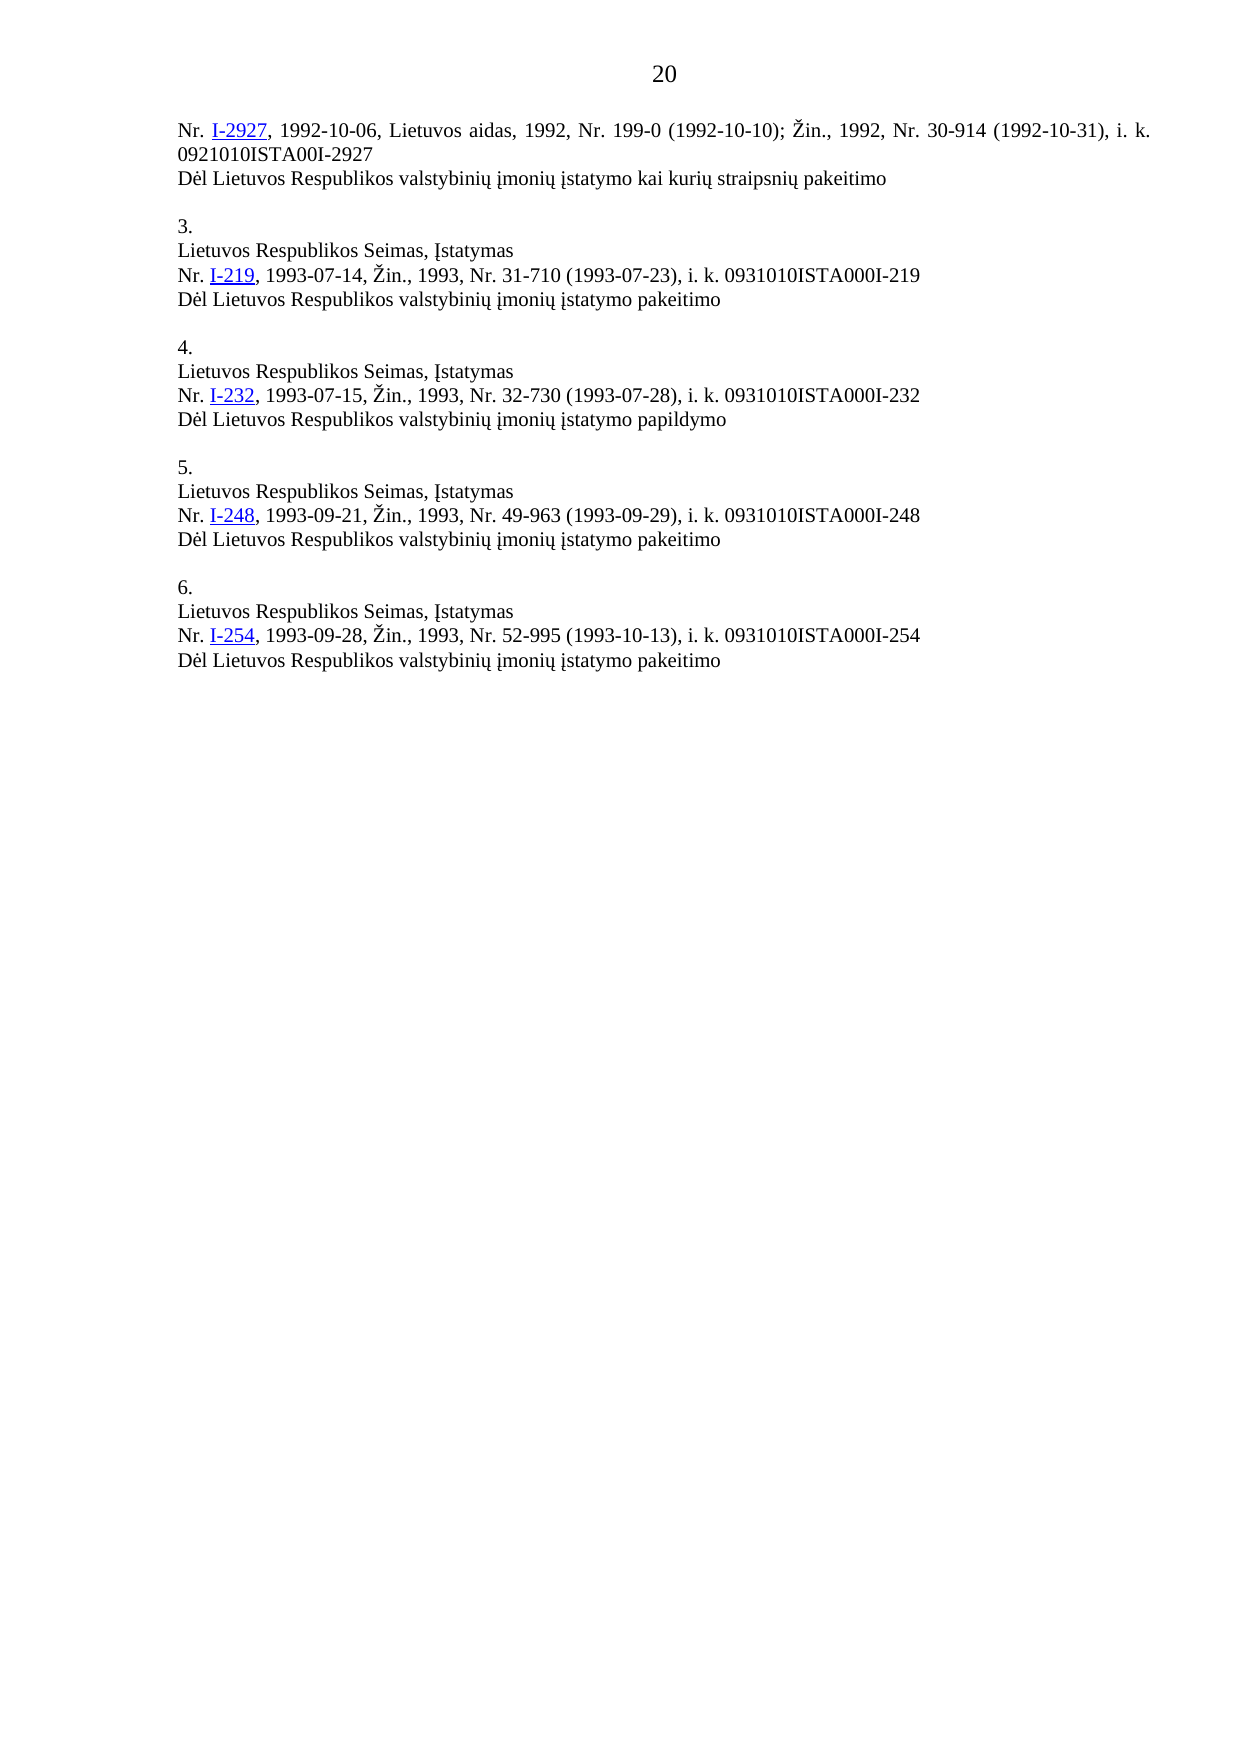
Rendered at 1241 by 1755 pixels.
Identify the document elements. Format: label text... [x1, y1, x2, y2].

text 5. [177, 455, 1152, 479]
text Dėl Lietuvos Respublikos valstybinių įmonių įstatymo papildymo [177, 407, 1152, 431]
text Lietuvos Respublikos Seimas, Įstatymas [177, 238, 1152, 262]
text Lietuvos Respublikos Seimas, Įstatymas [177, 599, 1152, 623]
text Dėl Lietuvos Respublikos valstybinių įmonių įstatymo pakeitimo [177, 527, 1152, 551]
text Nr. I-232, 1993-07-15, Žin., 1993, Nr. 32-730 (1993-07-28), i. k. 0931010ISTA000I-232 [177, 383, 1152, 407]
text Nr. I-254, 1993-09-28, Žin., 1993, Nr. 52-995 (1993-10-13), i. k. 0931010ISTA000I-254 [177, 623, 1152, 647]
text 3. [177, 214, 1152, 238]
text 6. [177, 575, 1152, 599]
text Dėl Lietuvos Respublikos valstybinių įmonių įstatymo kai kurių straipsnių pakeitimo [177, 166, 1152, 190]
text Dėl Lietuvos Respublikos valstybinių įmonių įstatymo pakeitimo [177, 287, 1152, 311]
text 4. [177, 335, 1152, 359]
text Nr. I-2927, 1992-10-06, Lietuvos aidas, 1992, Nr. 199-0 (1992-10-10); Žin., 1992, Nr. 30-914 (1992-10-31), i. k. 0921010ISTA00I-2927 [177, 118, 1152, 166]
text Lietuvos Respublikos Seimas, Įstatymas [177, 479, 1152, 503]
text Nr. I-219, 1993-07-14, Žin., 1993, Nr. 31-710 (1993-07-23), i. k. 0931010ISTA000I-219 [177, 262, 1152, 287]
text Dėl Lietuvos Respublikos valstybinių įmonių įstatymo pakeitimo [177, 647, 1152, 672]
text Nr. I-248, 1993-09-21, Žin., 1993, Nr. 49-963 (1993-09-29), i. k. 0931010ISTA000I-248 [177, 503, 1152, 527]
text Lietuvos Respublikos Seimas, Įstatymas [177, 359, 1152, 383]
